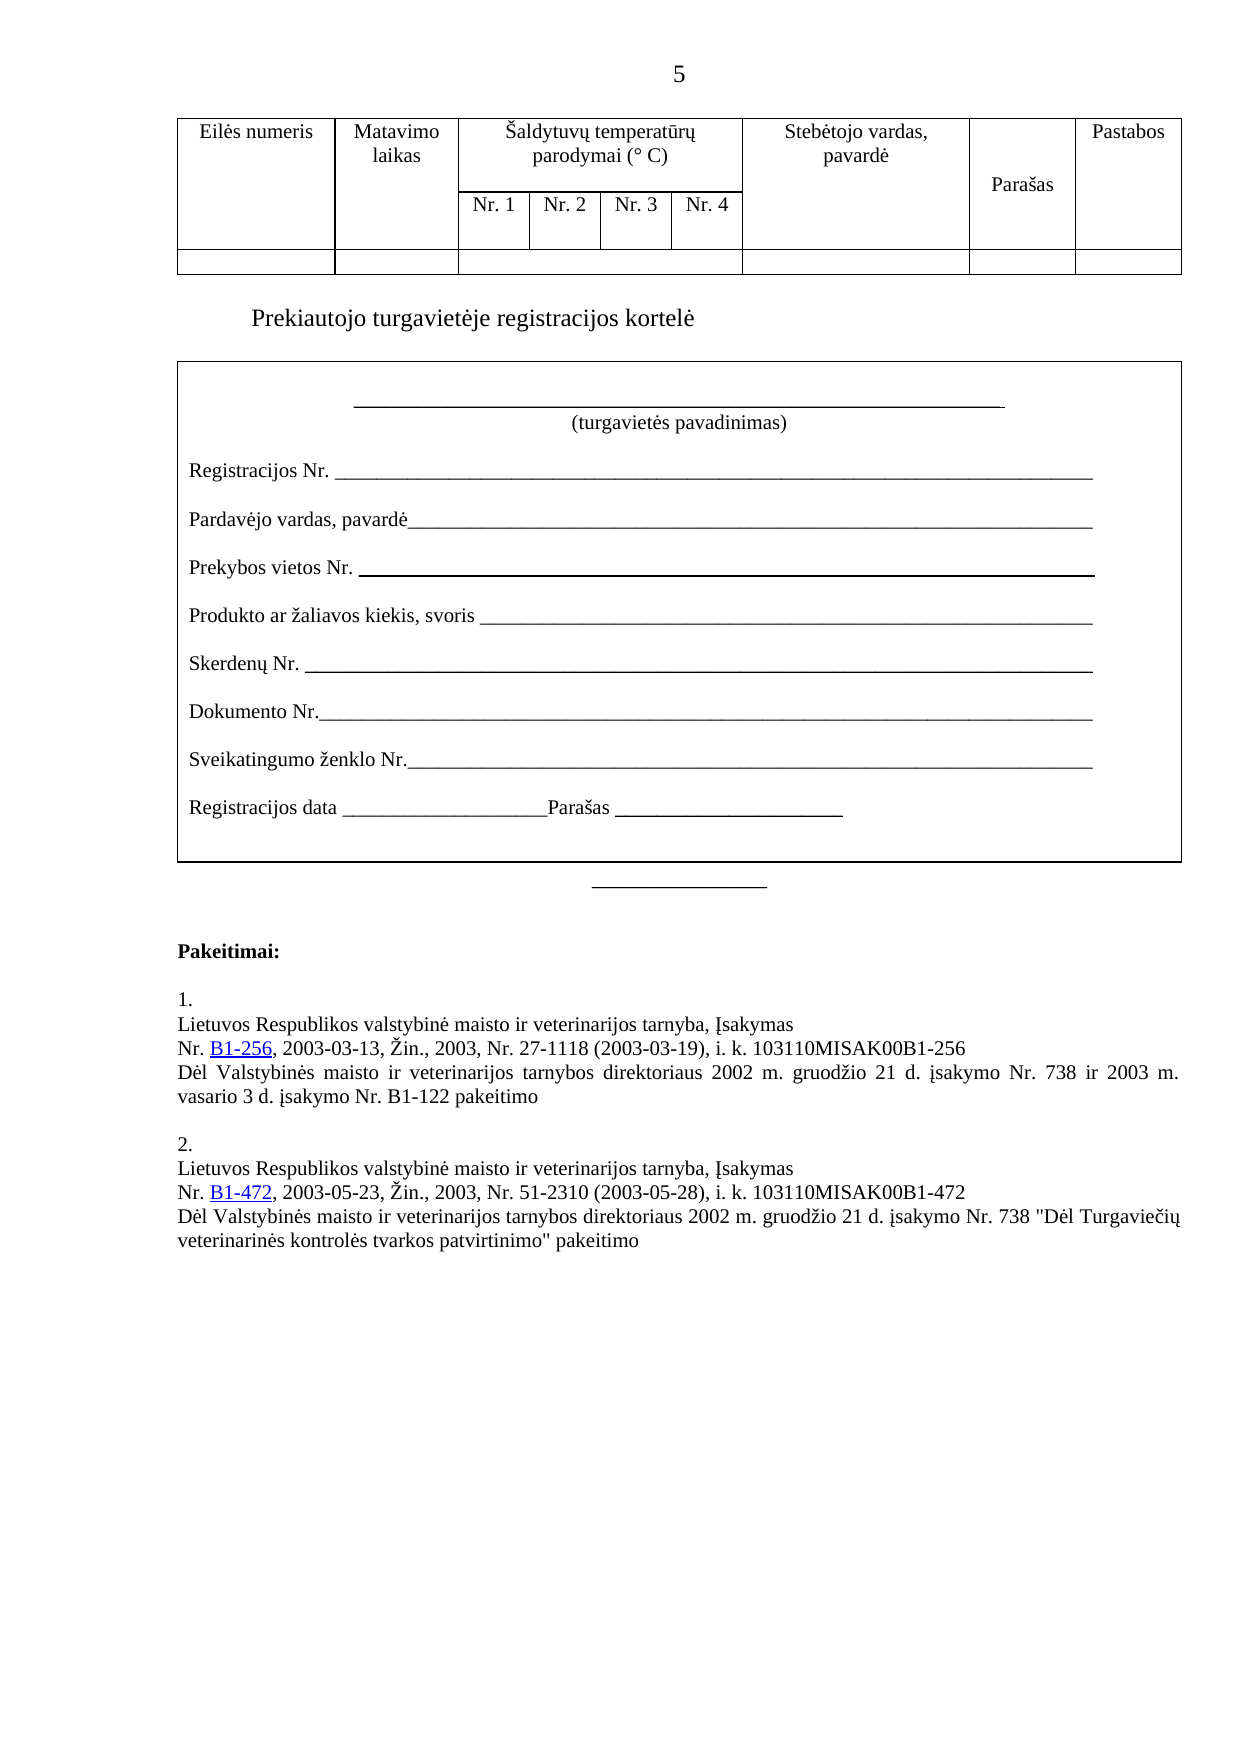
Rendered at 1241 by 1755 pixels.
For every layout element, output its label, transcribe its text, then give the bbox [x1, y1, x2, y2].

text Prekiautojo turgavietėje registracijos kortelė [177, 303, 1181, 332]
table_header Matavimo laikas [336, 119, 458, 249]
table_cell Nr. 3 [601, 193, 671, 249]
table_header Šaldytuvų temperatūrų parodymai (° C) [459, 119, 742, 191]
text Lietuvos Respublikos valstybinė maisto ir veterinarijos tarnyba, Įsakymas [177, 1156, 1181, 1180]
text Dėl Valstybinės maisto ir veterinarijos tarnybos direktoriaus 2002 m. gruodžio 21 d. įsakymo Nr. 738 ir 2003 m. vasario 3 d. įsakymo Nr. B1-122 pakeitimo [177, 1059, 1181, 1108]
text Lietuvos Respublikos valstybinė maisto ir veterinarijos tarnyba, Įsakymas [177, 1011, 1181, 1036]
text Pakeitimai: [177, 939, 1181, 963]
table_cell [178, 250, 334, 274]
text Dėl Valstybinės maisto ir veterinarijos tarnybos direktoriaus 2002 m. gruodžio 21 d. įsakymo Nr. 738 "Dėl Turgaviečių veterinarinės kontrolės tvarkos patvirtinimo" pakeitimo [177, 1204, 1181, 1252]
table_header Parašas [970, 119, 1075, 249]
text 2. [177, 1132, 1181, 1156]
text Nr. B1-472, 2003-05-23, Žin., 2003, Nr. 51-2310 (2003-05-28), i. k. 103110MISAK00B1-472 [177, 1180, 1181, 1204]
table_cell [743, 250, 969, 274]
table_cell Nr. 2 [530, 193, 600, 249]
table_header Stebėtojo vardas, pavardė [743, 119, 969, 249]
text ______________ [177, 863, 1181, 891]
table_cell [459, 250, 742, 274]
text 1. [177, 987, 1181, 1011]
text Nr. B1-256, 2003-03-13, Žin., 2003, Nr. 27-1118 (2003-03-19), i. k. 103110MISAK00B1-256 [177, 1036, 1181, 1059]
table_header ______________________________________________________________ (turgavietės pavadinimas) Registracijos Nr. Pardavėjo vardas, pavardė Prekybos vietos Nr. Produkto ar žaliavos kiekis, svoris Skerdenų Nr. Dokumento Nr. Sveikatingumo ženklo Nr. Registracijos data Parašas [178, 362, 1181, 861]
table_cell Nr. 4 [672, 193, 742, 249]
table_cell [970, 250, 1075, 274]
table_header Eilės numeris [178, 119, 334, 249]
table_cell [1076, 250, 1181, 274]
table_cell [336, 250, 458, 274]
table_cell Nr. 1 [459, 193, 529, 249]
table_header Pastabos [1076, 119, 1181, 249]
